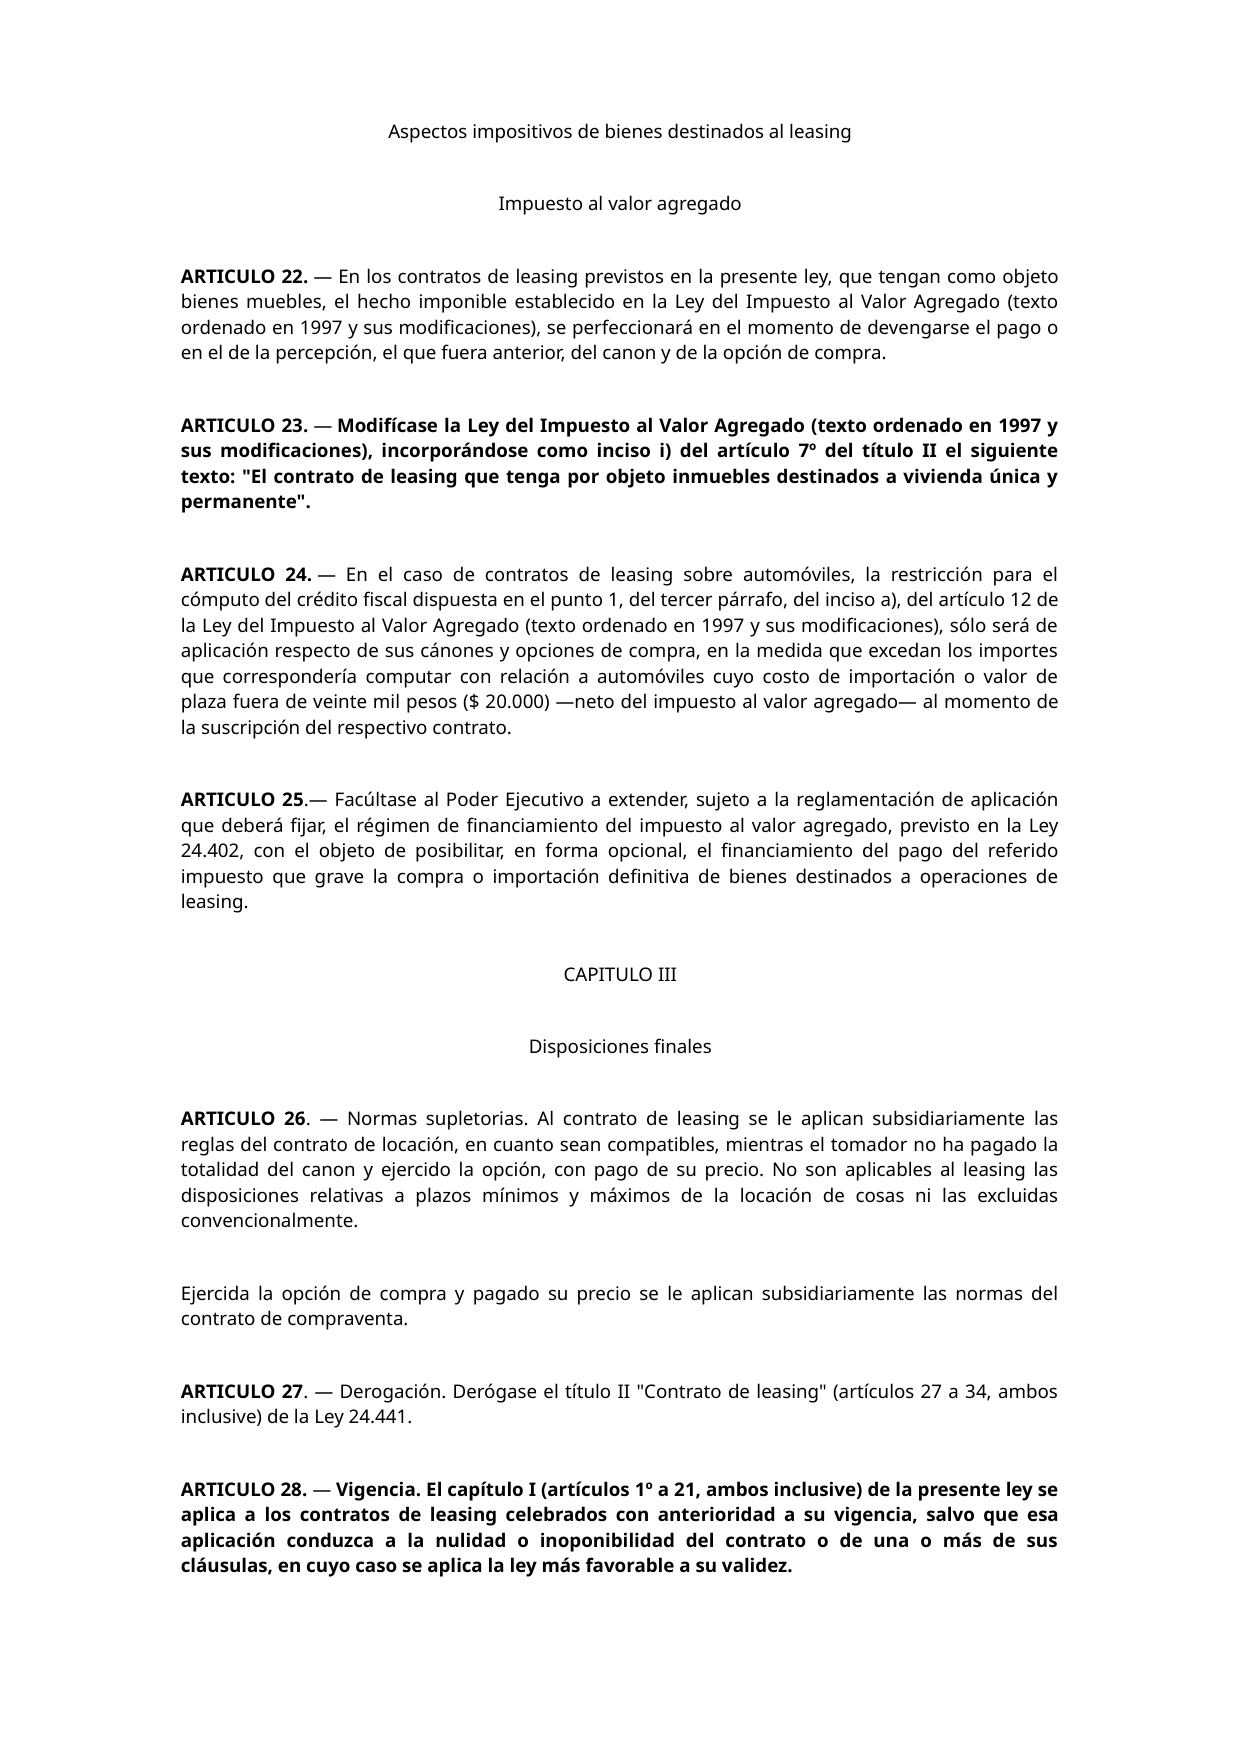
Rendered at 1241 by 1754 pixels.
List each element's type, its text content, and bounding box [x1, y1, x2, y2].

text Impuesto al valor agregado [181, 191, 1059, 216]
text ARTICULO 27. — Derogación. Derógase el título II "Contrato de leasing" (artículos 27 a 34, ambos inclusive) de la Ley 24.441. [181, 1378, 1059, 1429]
text CAPITULO III [181, 961, 1059, 986]
text ARTICULO 25.— Facúltase al Poder Ejecutivo a extender, sujeto a la reglamentación de aplicación que deberá fijar, el régimen de financiamiento del impuesto al valor agregado, previsto en la Ley 24.402, con el objeto de posibilitar, en forma opcional, el financiamiento del pago del referido impuesto que grave la compra o importación definitiva de bienes destinados a operaciones de leasing. [181, 786, 1059, 914]
text ARTICULO 22. — En los contratos de leasing previstos en la presente ley, que tengan como objeto bienes muebles, el hecho imponible establecido en la Ley del Impuesto al Valor Agregado (texto ordenado en 1997 y sus modificaciones), se perfeccionará en el momento de devengarse el pago o en el de la percepción, el que fuera anterior, del canon y de la opción de compra. [181, 263, 1059, 365]
text ARTICULO 24. — En el caso de contratos de leasing sobre automóviles, la restricción para el cómputo del crédito fiscal dispuesta en el punto 1, del tercer párrafo, del inciso a), del artículo 12 de la Ley del Impuesto al Valor Agregado (texto ordenado en 1997 y sus modificaciones), sólo será de aplicación respecto de sus cánones y opciones de compra, en la medida que excedan los importes que correspondería computar con relación a automóviles cuyo costo de importación o valor de plaza fuera de veinte mil pesos ($ 20.000) —neto del impuesto al valor agregado— al momento de la suscripción del respectivo contrato. [181, 561, 1059, 739]
text ARTICULO 26. — Normas supletorias. Al contrato de leasing se le aplican subsidiariamente las reglas del contrato de locación, en cuanto sean compatibles, mientras el tomador no ha pagado la totalidad del canon y ejercido la opción, con pago de su precio. No son aplicables al leasing las disposiciones relativas a plazos mínimos y máximos de la locación de cosas ni las excluidas convencionalmente. [181, 1106, 1059, 1233]
text Disposiciones finales [181, 1033, 1059, 1059]
text ARTICULO 28. — Vigencia. El capítulo I (artículos 1º a 21, ambos inclusive) de la presente ley se aplica a los contratos de leasing celebrados con anterioridad a su vigencia, salvo que esa aplicación conduzca a la nulidad o inoponibilidad del contrato o de una o más de sus cláusulas, en cuyo caso se aplica la ley más favorable a su validez. [181, 1476, 1059, 1578]
text ARTICULO 23. — Modifícase la Ley del Impuesto al Valor Agregado (texto ordenado en 1997 y sus modificaciones), incorporándose como inciso i) del artículo 7º del título II el siguiente texto: "El contrato de leasing que tenga por objeto inmuebles destinados a vivienda única y permanente". [181, 412, 1059, 514]
text Aspectos impositivos de bienes destinados al leasing [181, 118, 1059, 144]
text Ejercida la opción de compra y pagado su precio se le aplican subsidiariamente las normas del contrato de compraventa. [181, 1280, 1059, 1331]
